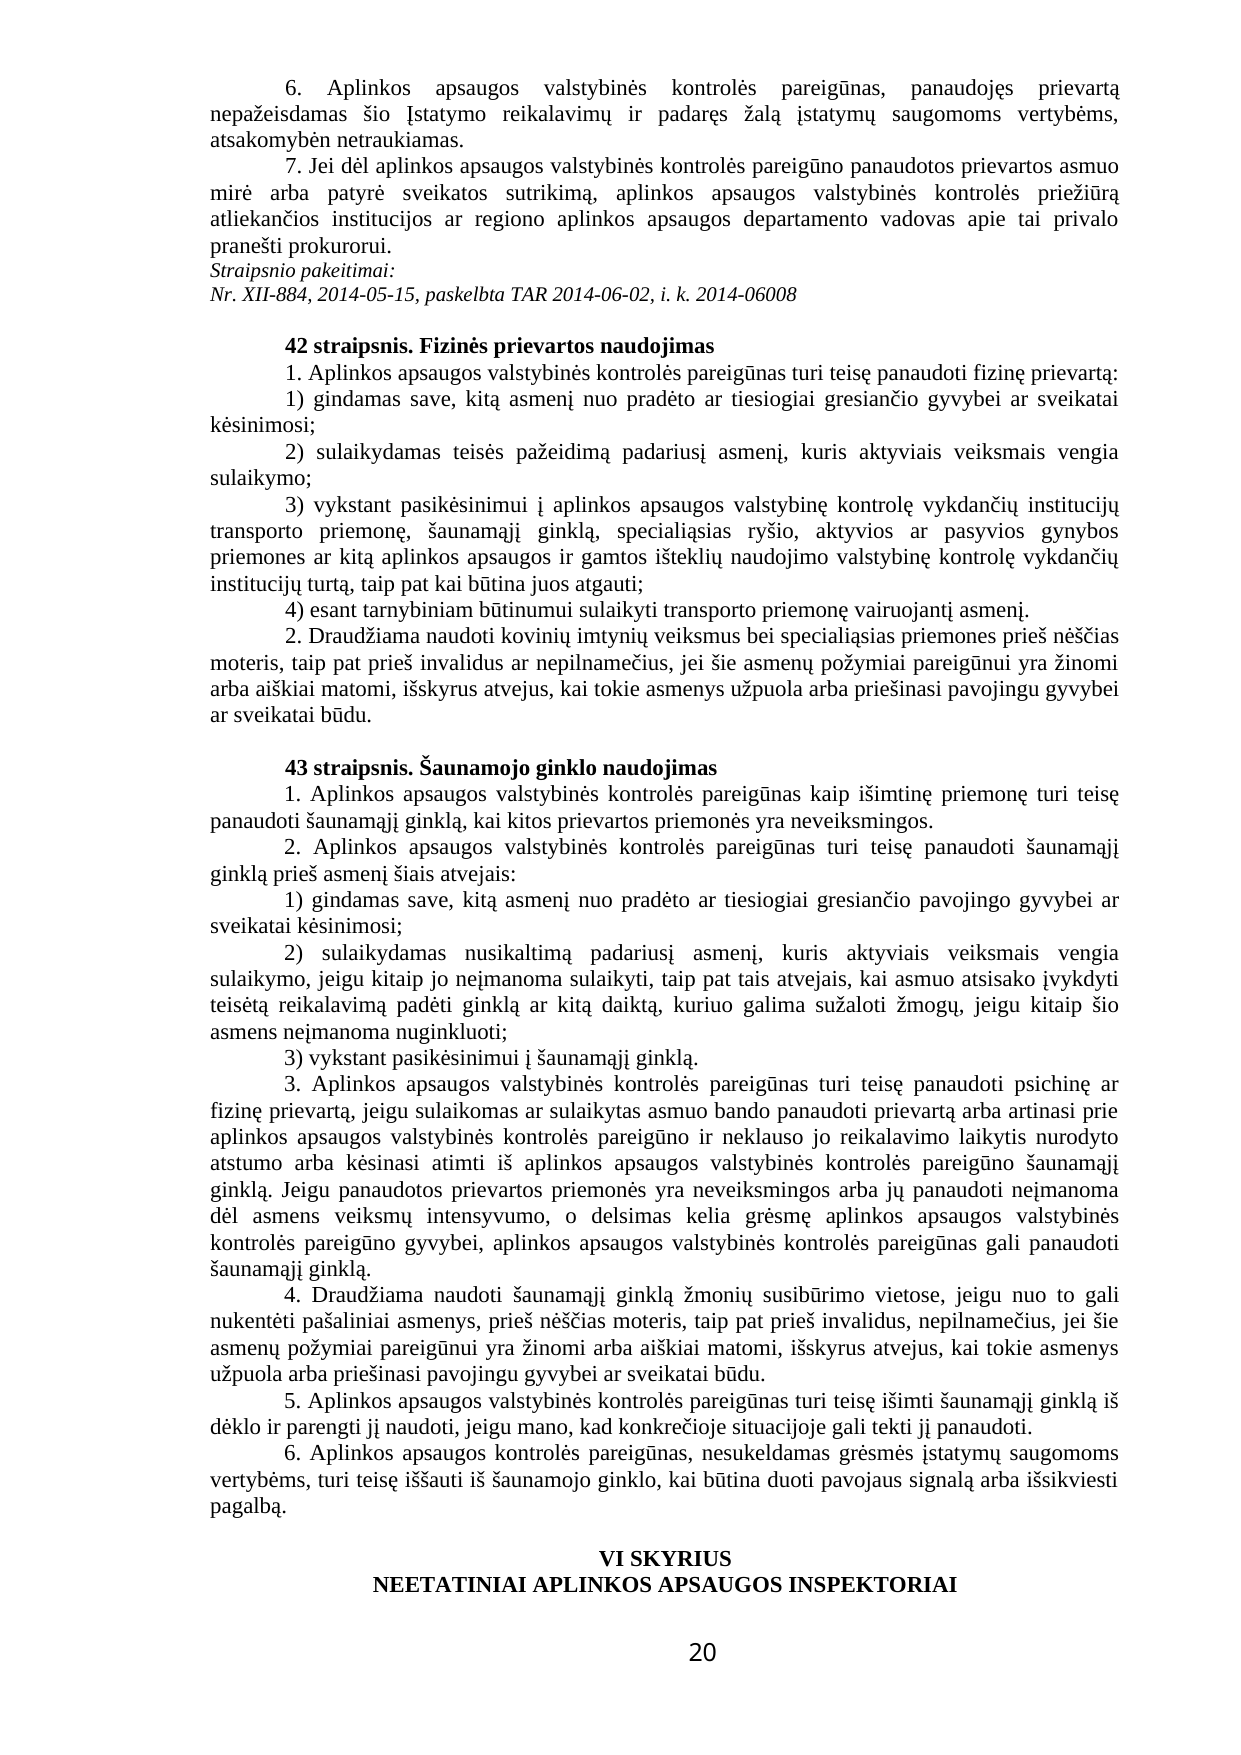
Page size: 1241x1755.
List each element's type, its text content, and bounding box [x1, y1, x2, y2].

text Straipsnio pakeitimai: [210, 258, 1120, 282]
text 5. Aplinkos apsaugos valstybinės kontrolės pareigūnas turi teisę išimti šaunamąjį ginklą iš dėklo ir parengti jį naudoti, jeigu mano, kad konkrečioje situacijoje gali tekti jį panaudoti. [210, 1387, 1120, 1439]
text 2) sulaikydamas teisės pažeidimą padariusį asmenį, kuris aktyviais veiksmais vengia sulaikymo; [210, 438, 1120, 491]
text 2. Draudžiama naudoti kovinių imtynių veiksmus bei specialiąsias priemones prieš nėščias moteris, taip pat prieš invalidus ar nepilnamečius, jei šie asmenų požymiai pareigūnui yra žinomi arba aiškiai matomi, išskyrus atvejus, kai tokie asmenys užpuola arba priešinasi pavojingu gyvybei ar sveikatai būdu. [210, 622, 1120, 728]
text 1) gindamas save, kitą asmenį nuo pradėto ar tiesiogiai gresiančio pavojingo gyvybei ar sveikatai kėsinimosi; [210, 886, 1120, 939]
text 4) esant tarnybiniam būtinumui sulaikyti transporto priemonę vairuojantį asmenį. [210, 596, 1120, 622]
text 6. Aplinkos apsaugos valstybinės kontrolės pareigūnas, panaudojęs prievartą nepažeisdamas šio Įstatymo reikalavimų ir padaręs žalą įstatymų saugomoms vertybėms, atsakomybėn netraukiamas. [210, 73, 1120, 153]
text 1. Aplinkos apsaugos valstybinės kontrolės pareigūnas turi teisę panaudoti fizinę prievartą: [210, 359, 1120, 385]
text 2) sulaikydamas nusikaltimą padariusį asmenį, kuris aktyviais veiksmais vengia sulaikymo, jeigu kitaip jo neįmanoma sulaikyti, taip pat tais atvejais, kai asmuo atsisako įvykdyti teisėtą reikalavimą padėti ginklą ar kitą daiktą, kuriuo galima sužaloti žmogų, jeigu kitaip šio asmens neįmanoma nuginkluoti; [210, 939, 1120, 1044]
text 42 straipsnis. Fizinės prievartos naudojimas [210, 332, 1120, 359]
text NEETATINIAI APLINKOS APSAUGOS INSPEKTORIAI [210, 1571, 1120, 1597]
text 3) vykstant pasikėsinimui į šaunamąjį ginklą. [210, 1044, 1120, 1070]
text 1) gindamas save, kitą asmenį nuo pradėto ar tiesiogiai gresiančio gyvybei ar sveikatai kėsinimosi; [210, 385, 1120, 438]
text 2. Aplinkos apsaugos valstybinės kontrolės pareigūnas turi teisę panaudoti šaunamąjį ginklą prieš asmenį šiais atvejais: [210, 833, 1120, 886]
text 4. Draudžiama naudoti šaunamąjį ginklą žmonių susibūrimo vietose, jeigu nuo to gali nukentėti pašaliniai asmenys, prieš nėščias moteris, taip pat prieš invalidus, nepilnamečius, jei šie asmenų požymiai pareigūnui yra žinomi arba aiškiai matomi, išskyrus atvejus, kai tokie asmenys užpuola arba priešinasi pavojingu gyvybei ar sveikatai būdu. [210, 1281, 1120, 1387]
subtitle VI SKYRIUS [210, 1545, 1120, 1571]
text 3) vykstant pasikėsinimui į aplinkos apsaugos valstybinę kontrolę vykdančių institucijų transporto priemonę, šaunamąjį ginklą, specialiąsias ryšio, aktyvios ar pasyvios gynybos priemones ar kitą aplinkos apsaugos ir gamtos išteklių naudojimo valstybinę kontrolę vykdančių institucijų turtą, taip pat kai būtina juos atgauti; [210, 491, 1120, 596]
text Nr. XII-884, 2014-05-15, paskelbta TAR 2014-06-02, i. k. 2014-06008 [210, 282, 1120, 306]
text 6. Aplinkos apsaugos kontrolės pareigūnas, nesukeldamas grėsmės įstatymų saugomoms vertybėms, turi teisę iššauti iš šaunamojo ginklo, kai būtina duoti pavojaus signalą arba išsikviesti pagalbą. [210, 1439, 1120, 1518]
text 1. Aplinkos apsaugos valstybinės kontrolės pareigūnas kaip išimtinę priemonę turi teisę panaudoti šaunamąjį ginklą, kai kitos prievartos priemonės yra neveiksmingos. [210, 781, 1120, 833]
text 7. Jei dėl aplinkos apsaugos valstybinės kontrolės pareigūno panaudotos prievartos asmuo mirė arba patyrė sveikatos sutrikimą, aplinkos apsaugos valstybinės kontrolės priežiūrą atliekančios institucijos ar regiono aplinkos apsaugos departamento vadovas apie tai privalo pranešti prokurorui. [210, 153, 1120, 258]
text 43 straipsnis. Šaunamojo ginklo naudojimas [210, 754, 1120, 781]
text 3. Aplinkos apsaugos valstybinės kontrolės pareigūnas turi teisę panaudoti psichinę ar fizinę prievartą, jeigu sulaikomas ar sulaikytas asmuo bando panaudoti prievartą arba artinasi prie aplinkos apsaugos valstybinės kontrolės pareigūno ir neklauso jo reikalavimo laikytis nurodyto atstumo arba kėsinasi atimti iš aplinkos apsaugos valstybinės kontrolės pareigūno šaunamąjį ginklą. Jeigu panaudotos prievartos priemonės yra neveiksmingos arba jų panaudoti neįmanoma dėl asmens veiksmų intensyvumo, o delsimas kelia grėsmę aplinkos apsaugos valstybinės kontrolės pareigūno gyvybei, aplinkos apsaugos valstybinės kontrolės pareigūnas gali panaudoti šaunamąjį ginklą. [210, 1070, 1120, 1281]
